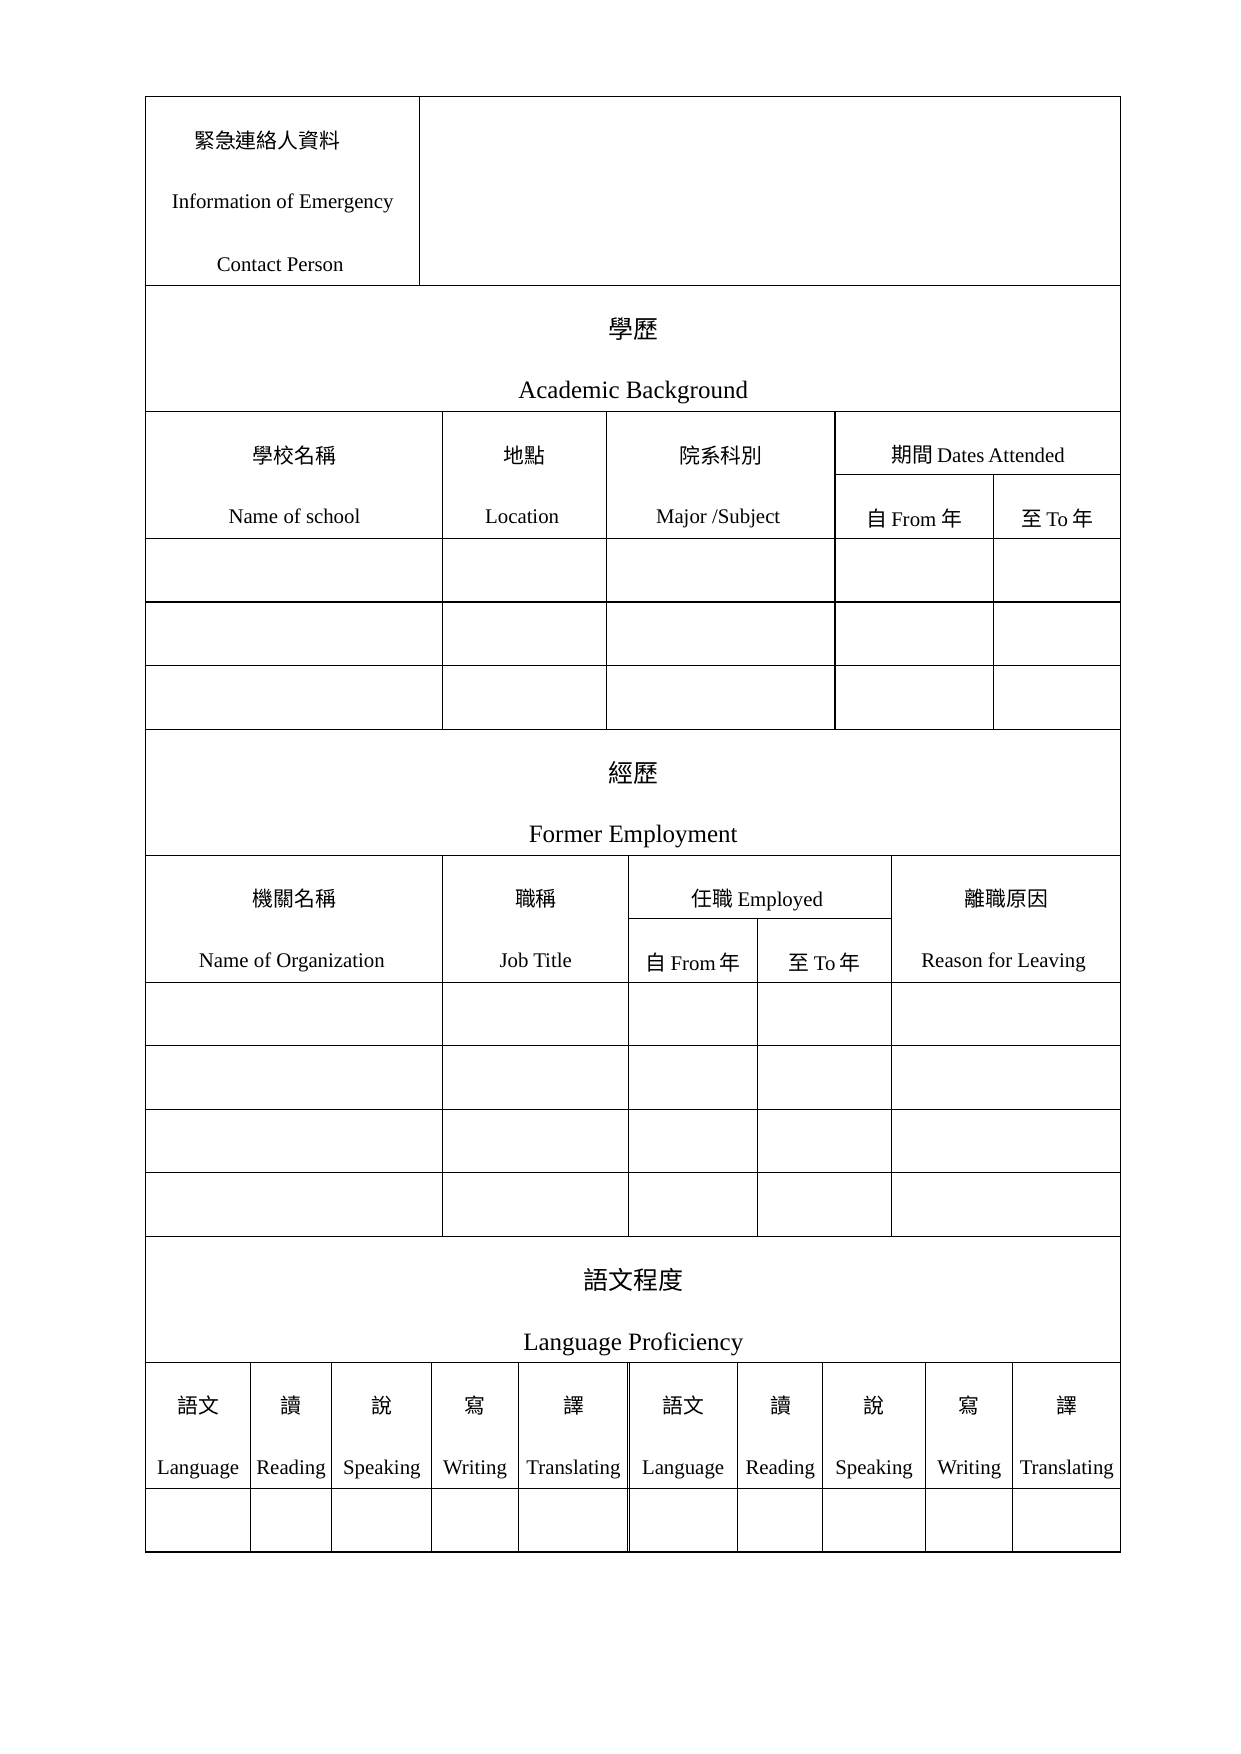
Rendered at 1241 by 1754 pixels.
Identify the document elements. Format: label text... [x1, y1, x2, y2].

table_cell [607, 539, 834, 601]
table_cell [146, 1110, 442, 1172]
table_cell [892, 1173, 1120, 1236]
table_cell [146, 1173, 442, 1236]
table_cell 譯Translating [519, 1363, 627, 1488]
table_cell [432, 1489, 518, 1551]
table_cell [607, 603, 834, 665]
table_cell [758, 983, 891, 1045]
table_cell [994, 666, 1120, 728]
table_cell 說Speaking [332, 1363, 431, 1488]
table_cell 語文Language [146, 1363, 250, 1488]
table_cell 自From年 [629, 919, 757, 982]
table_cell 說Speaking [823, 1363, 925, 1488]
table_cell 期間Dates Attended [836, 412, 1120, 474]
table_cell [443, 603, 606, 665]
table_cell [251, 1489, 331, 1551]
table_cell [892, 1110, 1120, 1172]
table_cell 至To年 [758, 919, 891, 982]
table_cell [146, 666, 442, 728]
table_cell [758, 1046, 891, 1109]
table_cell [758, 1173, 891, 1236]
table_cell [892, 983, 1120, 1045]
table_cell [420, 97, 1120, 285]
table_cell [443, 1173, 628, 1236]
table_cell 任職Employed [629, 856, 891, 918]
table_cell 學校名稱 Name of school [146, 412, 442, 538]
table_cell [443, 983, 628, 1045]
table_cell [926, 1489, 1012, 1551]
table_cell 讀Reading [738, 1363, 822, 1488]
table_cell [443, 1110, 628, 1172]
table_cell [836, 539, 993, 601]
table_cell [146, 1489, 250, 1551]
table_cell [443, 666, 606, 728]
table_cell [519, 1489, 627, 1551]
table_cell [629, 1046, 757, 1109]
table_cell 機關名稱 Name of Organization [146, 856, 442, 982]
table_cell 自From 年 [836, 475, 993, 538]
table_cell [332, 1489, 431, 1551]
table_cell 離職原因 Reason for Leaving [892, 856, 1120, 982]
table_cell 寫 Writing [432, 1363, 518, 1488]
table_cell [738, 1489, 822, 1551]
table_cell [146, 983, 442, 1045]
table_cell 寫 Writing [926, 1363, 1012, 1488]
table_cell [146, 603, 442, 665]
table_cell 語文Language [630, 1363, 737, 1488]
table_cell 語文程度 Language Proficiency [146, 1237, 1120, 1362]
table_cell [994, 603, 1120, 665]
table_cell [892, 1046, 1120, 1109]
table_cell 地點 Location [443, 412, 606, 538]
table_cell 學歷 Academic Background [146, 286, 1120, 411]
table_cell [607, 666, 834, 728]
table_cell [823, 1489, 925, 1551]
table_cell 讀Reading [251, 1363, 331, 1488]
table_cell 譯Translating [1013, 1363, 1120, 1488]
table_cell [994, 539, 1120, 601]
table_cell [758, 1110, 891, 1172]
table_cell [146, 539, 442, 601]
table_cell 經歷 Former Employment [146, 730, 1120, 854]
table_cell [146, 1046, 442, 1109]
table_cell 職稱 Job Title [443, 856, 628, 982]
table_cell [629, 1173, 757, 1236]
table_cell 緊急連絡人資料 Information of Emergency Contact Person [146, 97, 419, 285]
table_cell [629, 983, 757, 1045]
table_cell [629, 1110, 757, 1172]
table_cell [443, 1046, 628, 1109]
table_cell [836, 666, 993, 728]
table_cell [630, 1489, 737, 1551]
table_cell [836, 603, 993, 665]
table_cell 院系科別 Major /Subject [607, 412, 834, 538]
table_cell [443, 539, 606, 601]
table_cell [1013, 1489, 1120, 1551]
table_cell 至To年 [994, 475, 1120, 538]
